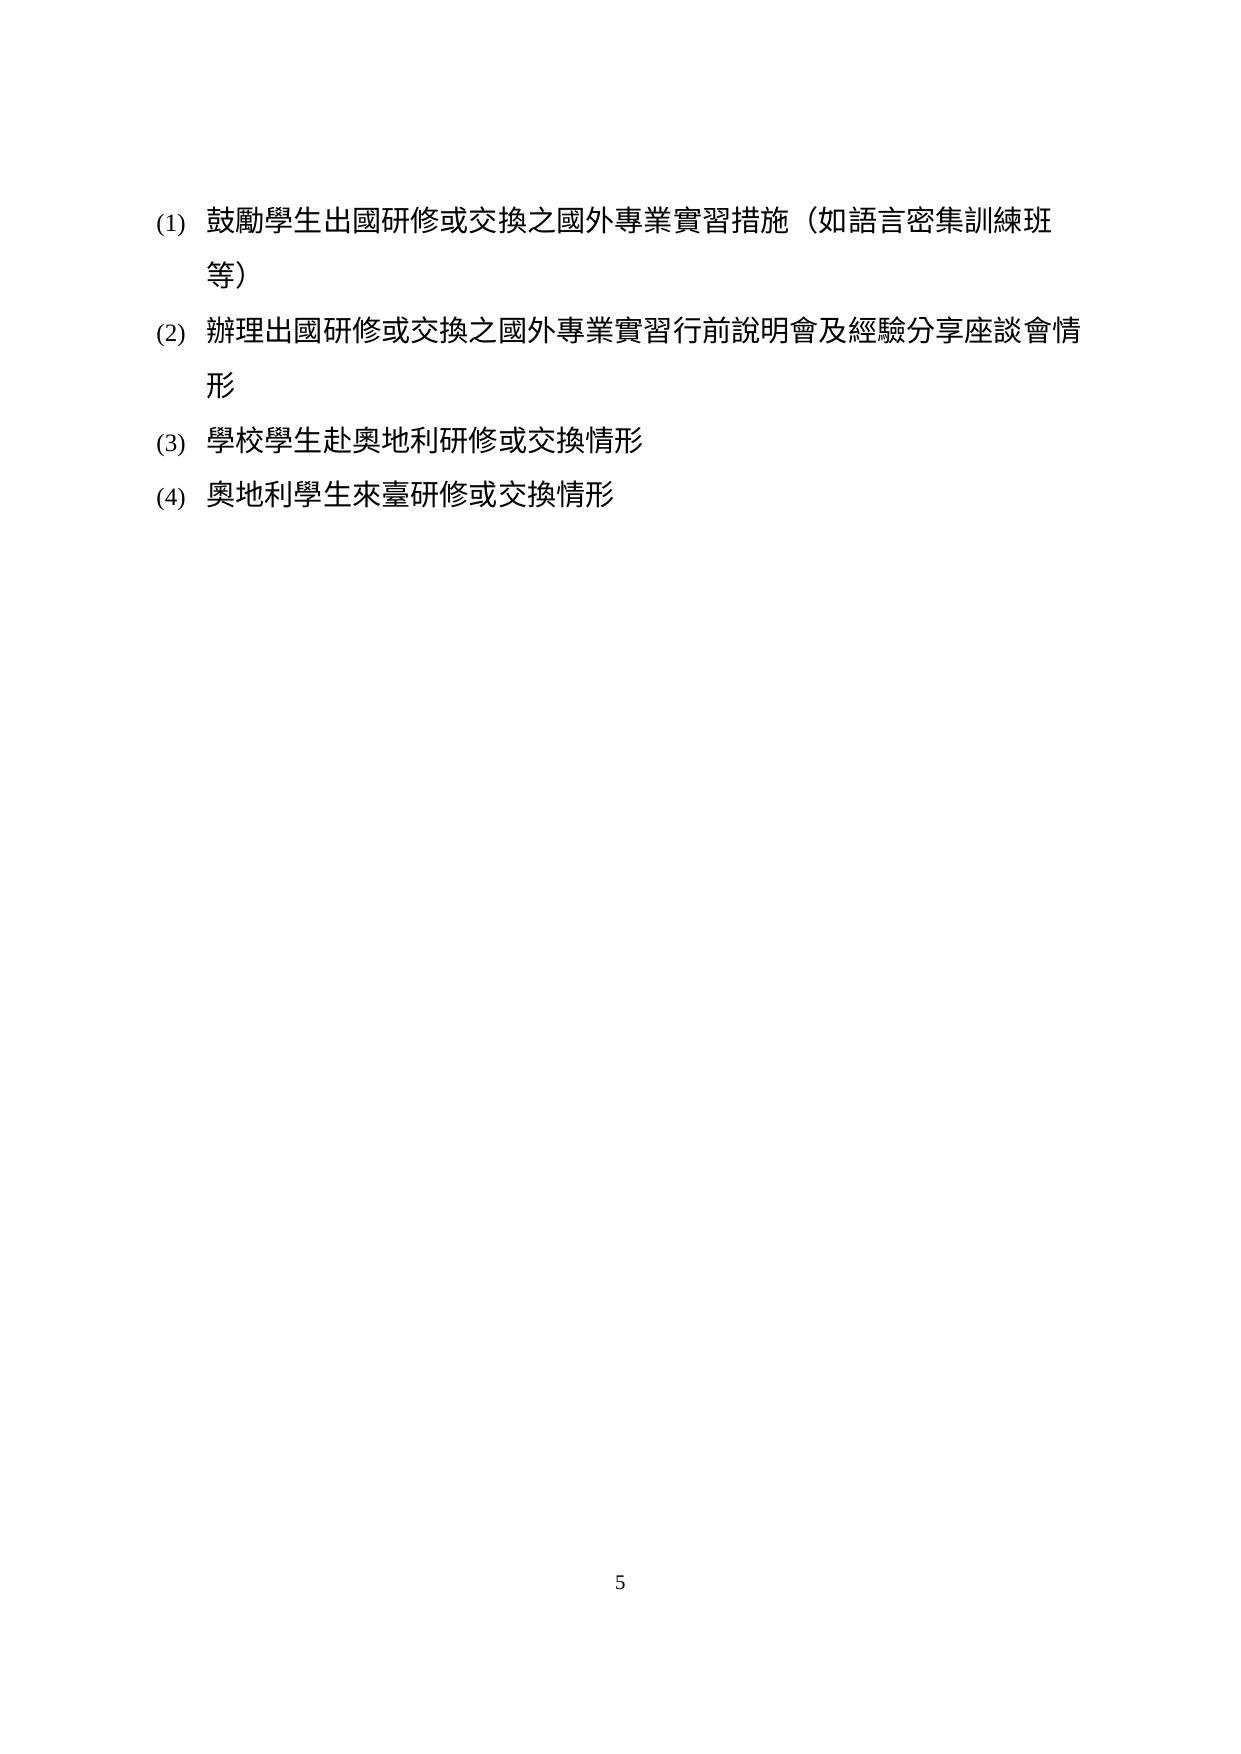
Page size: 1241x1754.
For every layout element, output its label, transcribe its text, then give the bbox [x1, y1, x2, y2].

list 奧地利學生來臺研修或交換情形 [156, 472, 1098, 514]
list 學校學生赴奧地利研修或交換情形 [156, 417, 1098, 459]
list 鼓勵學生出國研修或交換之國外專業實習措施（如語言密集訓練班等） [156, 197, 1098, 295]
list 辦理出國研修或交換之國外專業實習行前說明會及經驗分享座談會情形 [156, 307, 1098, 404]
